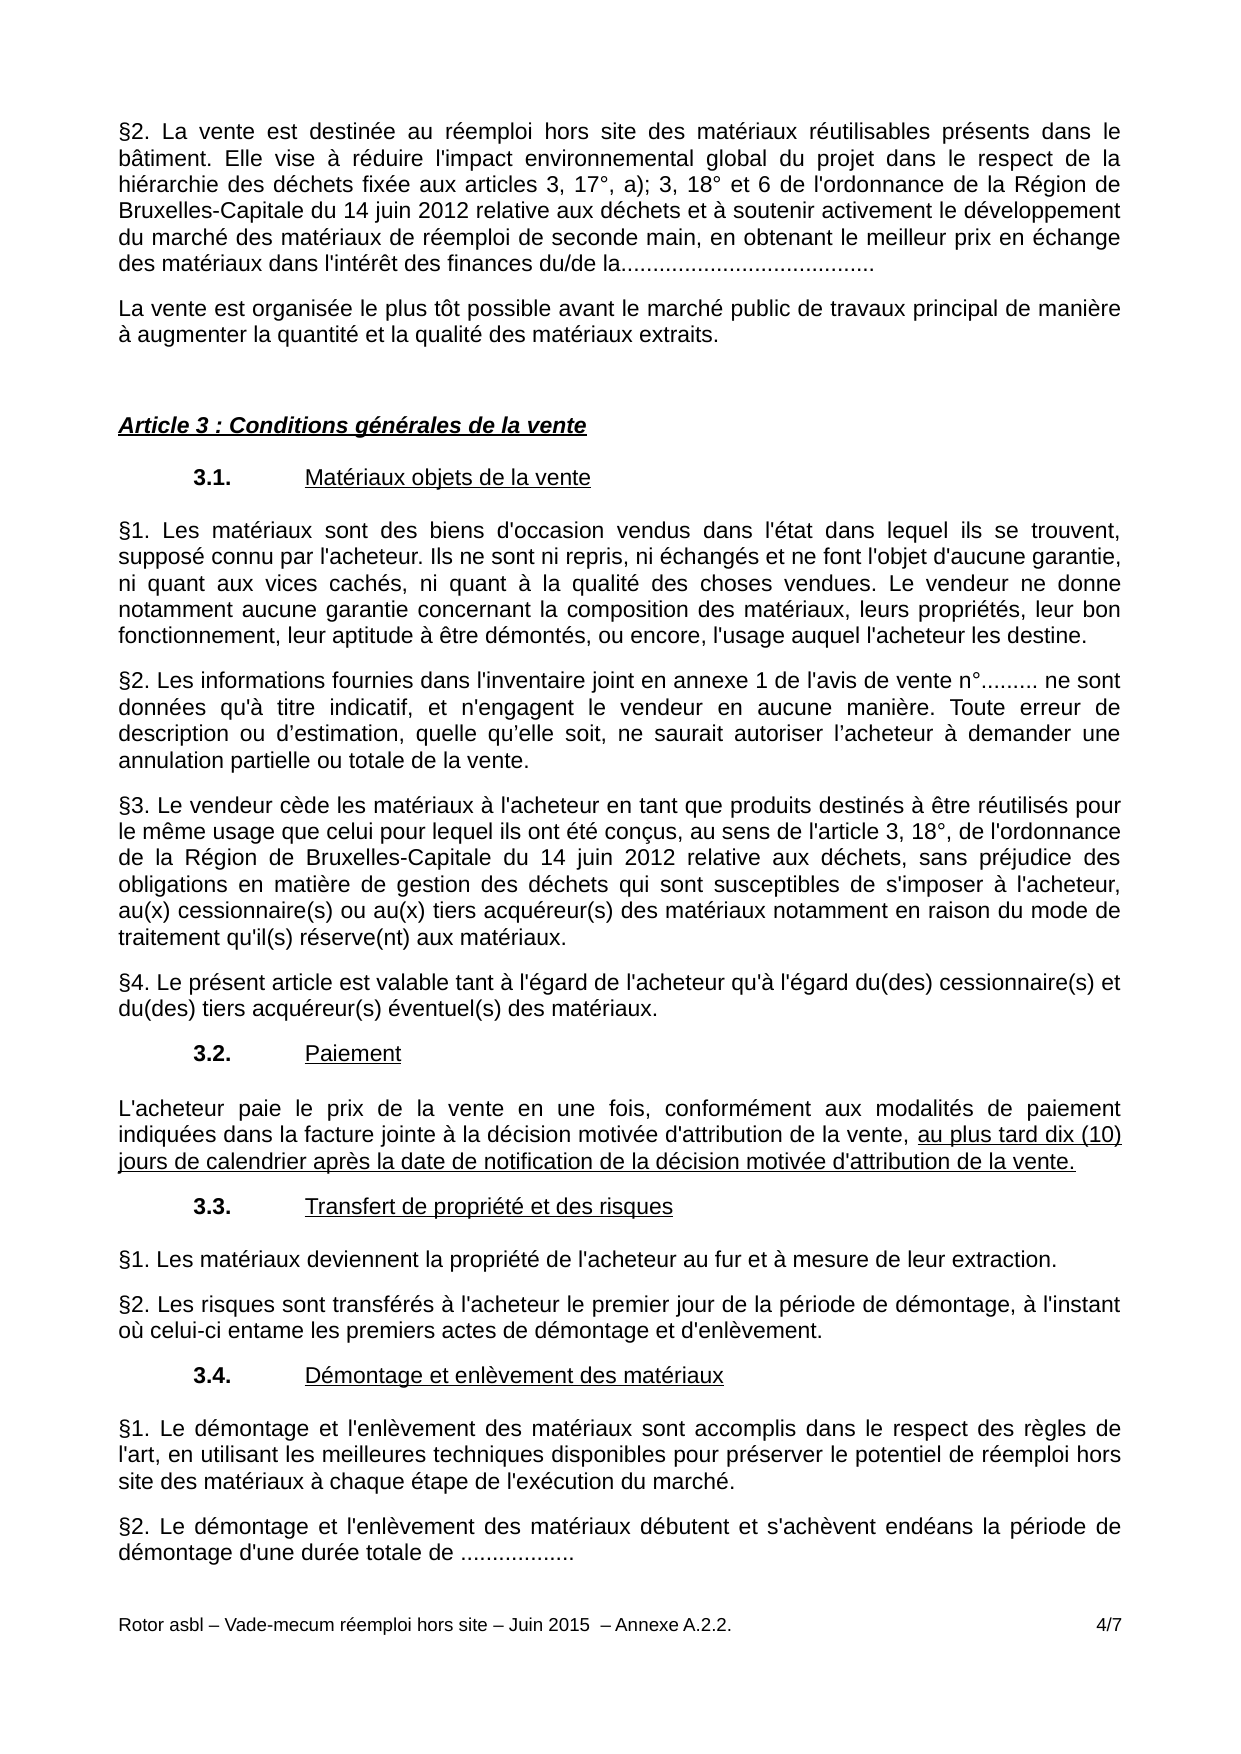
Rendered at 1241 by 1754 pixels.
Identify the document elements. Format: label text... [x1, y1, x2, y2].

text §4. Le présent article est valable tant à l'égard de l'acheteur qu'à l'égard du(des) cessionnaire(s) et du(des) tiers acquéreur(s) éventuel(s) des matériaux. [118, 968, 1122, 1021]
list Transfert de propriété et des risques [193, 1193, 1122, 1219]
text Article 3 : Conditions générales de la vente [118, 412, 1122, 438]
text §2. La vente est destinée au réemploi hors site des matériaux réutilisables présents dans le bâtiment. Elle vise à réduire l'impact environnemental global du projet dans le respect de la hiérarchie des déchets fixée aux articles 3, 17°, a); 3, 18° et 6 de l'ordonnance de la Région de Bruxelles-Capitale du 14 juin 2012 relative aux déchets et à soutenir activement le développement du marché des matériaux de réemploi de seconde main, en obtenant le meilleur prix en échange des matériaux dans l'intérêt des finances du/de la........................................ [118, 118, 1122, 276]
text §2. Le démontage et l'enlèvement des matériaux débutent et s'achèvent endéans la période de démontage d'une durée totale de .................. [118, 1513, 1122, 1565]
text §2. Les informations fournies dans l'inventaire joint en annexe 1 de l'avis de vente n°......... ne sont données qu'à titre indicatif, et n'engagent le vendeur en aucune manière. Toute erreur de description ou d’estimation, quelle qu’elle soit, ne saurait autoriser l’acheteur à demander une annulation partielle ou totale de la vente. [118, 667, 1122, 773]
text La vente est organisée le plus tôt possible avant le marché public de travaux principal de manière à augmenter la quantité et la qualité des matériaux extraits. [118, 295, 1122, 348]
text §1. Les matériaux sont des biens d'occasion vendus dans l'état dans lequel ils se trouvent, supposé connu par l'acheteur. Ils ne sont ni repris, ni échangés et ne font l'objet d'aucune garantie, ni quant aux vices cachés, ni quant à la qualité des choses vendues. Le vendeur ne donne notamment aucune garantie concernant la composition des matériaux, leurs propriétés, leur bon fonctionnement, leur aptitude à être démontés, ou encore, l'usage auquel l'acheteur les destine. [118, 517, 1122, 649]
text §3. Le vendeur cède les matériaux à l'acheteur en tant que produits destinés à être réutilisés pour le même usage que celui pour lequel ils ont été conçus, au sens de l'article 3, 18°, de l'ordonnance de la Région de Bruxelles-Capitale du 14 juin 2012 relative aux déchets, sans préjudice des obligations en matière de gestion des déchets qui sont susceptibles de s'imposer à l'acheteur, au(x) cessionnaire(s) ou au(x) tiers acquéreur(s) des matériaux notamment en raison du mode de traitement qu'il(s) réserve(nt) aux matériaux. [118, 792, 1122, 950]
text §2. Les risques sont transférés à l'acheteur le premier jour de la période de démontage, à l'instant où celui-ci entame les premiers actes de démontage et d'enlèvement. [118, 1291, 1122, 1343]
list Paiement [193, 1040, 1122, 1066]
list Matériaux objets de la vente [193, 464, 1122, 491]
text §1. Les matériaux deviennent la propriété de l'acheteur au fur et à mesure de leur extraction. [118, 1246, 1122, 1272]
list Démontage et enlèvement des matériaux [193, 1362, 1122, 1388]
text L'acheteur paie le prix de la vente en une fois, conformément aux modalités de paiement indiquées dans la facture jointe à la décision motivée d'attribution de la vente, au plus tard dix (10) jours de calendrier après la date de notification de la décision motivée d'attribution de la vente. [118, 1095, 1122, 1174]
text §1. Le démontage et l'enlèvement des matériaux sont accomplis dans le respect des règles de l'art, en utilisant les meilleures techniques disponibles pour préserver le potentiel de réemploi hors site des matériaux à chaque étape de l'exécution du marché. [118, 1415, 1122, 1494]
